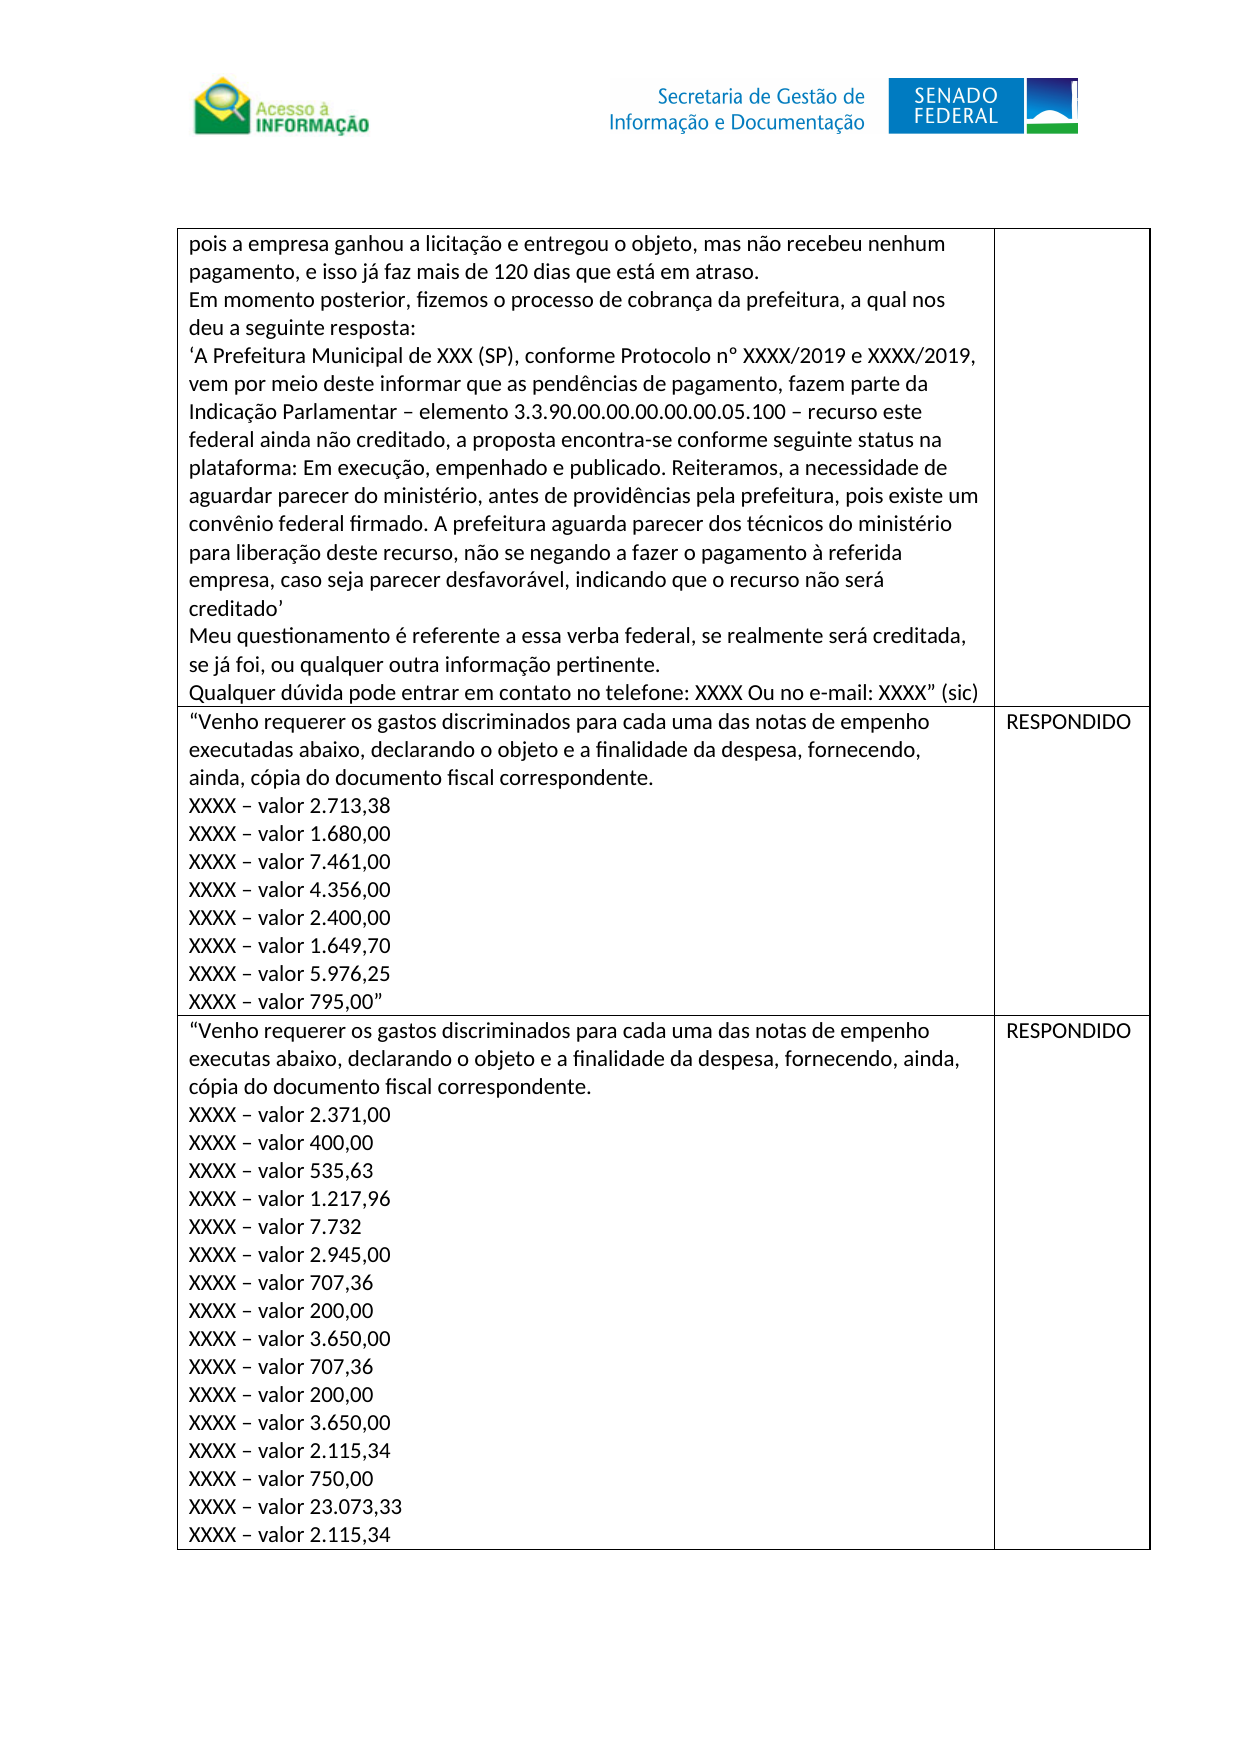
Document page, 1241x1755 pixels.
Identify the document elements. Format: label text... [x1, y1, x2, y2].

table_cell “Venho requerer os gastos discriminados para cada uma das notas de empenho executas abaixo, declarando o objeto e a finalidade da despesa, fornecendo, ainda, cópia do documento fiscal correspondente. XXXX – valor 2.371,00 XXXX – valor 400,00 XXXX – valor 535,63 XXXX – valor 1.217,96 XXXX – valor 7.732 XXXX – valor 2.945,00 XXXX – valor 707,36 XXXX – valor 200,00 XXXX – valor 3.650,00 XXXX – valor 707,36 XXXX – valor 200,00 XXXX – valor 3.650,00 XXXX – valor 2.115,34 XXXX – valor 750,00 XXXX – valor 23.073,33 XXXX – valor 2.115,34 [178, 1016, 994, 1548]
table_cell pois a empresa ganhou a licitação e entregou o objeto, mas não recebeu nenhum pagamento, e isso já faz mais de 120 dias que está em atraso. Em momento posterior, fizemos o processo de cobrança da prefeitura, a qual nos deu a seguinte resposta: ‘A Prefeitura Municipal de XXX (SP), conforme Protocolo nº XXXX/2019 e XXXX/2019, vem por meio deste informar que as pendências de pagamento, fazem parte da Indicação Parlamentar – elemento 3.3.90.00.00.00.00.00.05.100 – recurso este federal ainda não creditado, a proposta encontra-se conforme seguinte status na plataforma: Em execução, empenhado e publicado. Reiteramos, a necessidade de aguardar parecer do ministério, antes de providências pela prefeitura, pois existe um convênio federal firmado. A prefeitura aguarda parecer dos técnicos do ministério para liberação deste recurso, não se negando a fazer o pagamento à referida empresa, caso seja parecer desfavorável, indicando que o recurso não será creditado’ Meu questionamento é referente a essa verba federal, se realmente será creditada, se já foi, ou qualquer outra informação pertinente. Qualquer dúvida pode entrar em contato no telefone: XXXX Ou no e-mail: XXXX” (sic) [178, 229, 994, 706]
table_cell [995, 229, 1149, 706]
table_cell “Venho requerer os gastos discriminados para cada uma das notas de empenho executadas abaixo, declarando o objeto e a finalidade da despesa, fornecendo, ainda, cópia do documento fiscal correspondente. XXXX – valor 2.713,38 XXXX – valor 1.680,00 XXXX – valor 7.461,00 XXXX – valor 4.356,00 XXXX – valor 2.400,00 XXXX – valor 1.649,70 XXXX – valor 5.976,25 XXXX – valor 795,00” [178, 707, 994, 1015]
table_cell RESPONDIDO [995, 707, 1149, 1015]
table_cell RESPONDIDO [995, 1016, 1149, 1548]
